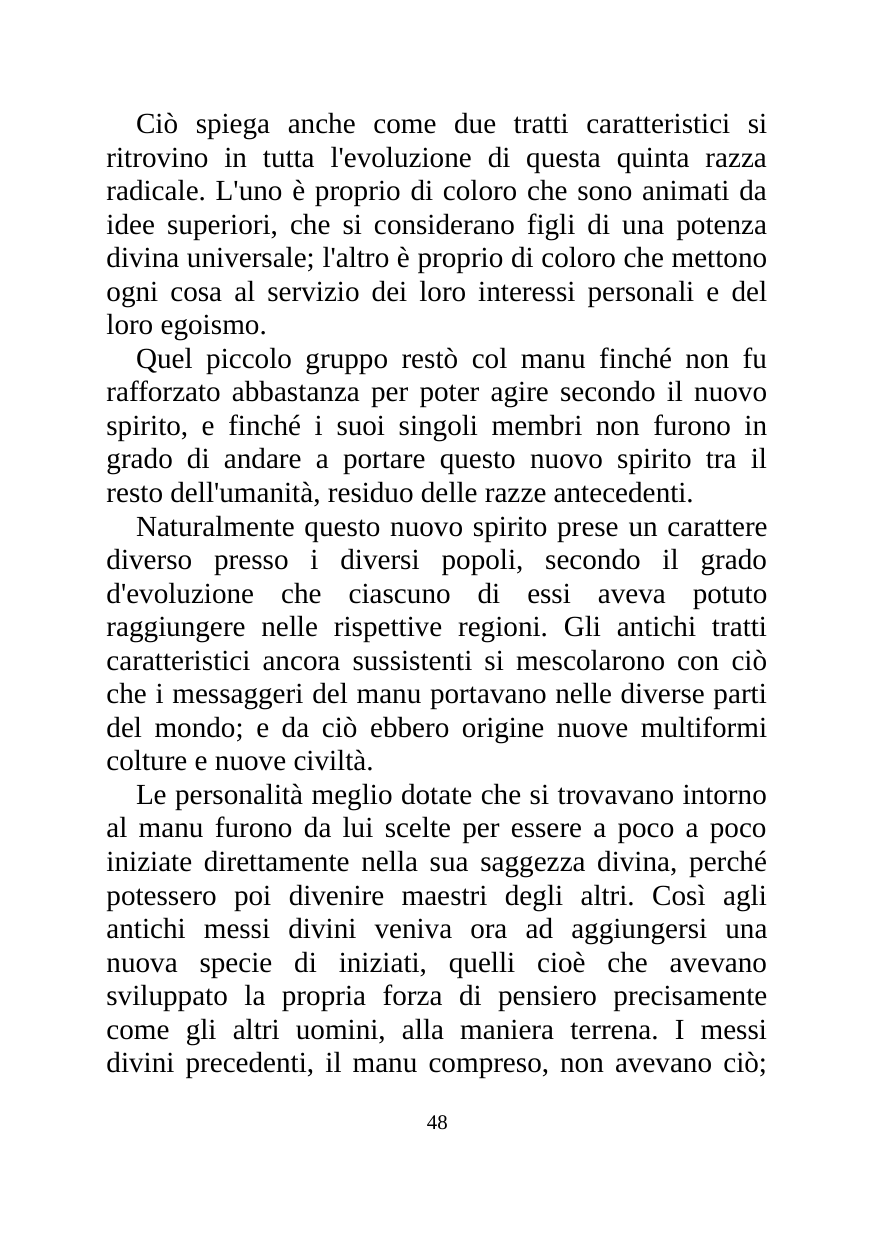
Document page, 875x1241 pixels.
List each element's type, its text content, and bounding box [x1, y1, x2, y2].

text Naturalmente questo nuovo spirito prese un carattere diverso presso i diversi popoli, secondo il grado d'evoluzione che ciascuno di essi aveva potuto raggiungere nelle rispettive regioni. Gli antichi tratti caratteristici ancora sussistenti si mescolarono con ciò che i messaggeri del manu portavano nelle diverse parti del mondo; e da ciò ebbero origine nuove multiformi colture e nuove civiltà. [106, 509, 768, 777]
text Ciò spiega anche come due tratti caratteristici si ritrovino in tutta l'evoluzione di questa quinta razza radicale. L'uno è proprio di coloro che sono animati da idee superiori, che si considerano figli di una potenza divina universale; l'altro è proprio di coloro che mettono ogni cosa al servizio dei loro interessi personali e del loro egoismo. [106, 106, 768, 341]
text Le personalità meglio dotate che si trovavano intorno al manu furono da lui scelte per essere a poco a poco iniziate direttamente nella sua saggezza divina, perché potessero poi divenire maestri degli altri. Così agli antichi messi divini veniva ora ad aggiungersi una nuova specie di iniziati, quelli cioè che avevano sviluppato la propria forza di pensiero precisamente come gli altri uomini, alla maniera terrena. I messi divini precedenti, il manu compreso, non avevano ciò; [106, 777, 768, 1079]
text Quel piccolo gruppo restò col manu finché non fu rafforzato abbastanza per poter agire secondo il nuovo spirito, e finché i suoi singoli membri non furono in grado di andare a portare questo nuovo spirito tra il resto dell'umanità, residuo delle razze antecedenti. [106, 341, 768, 509]
